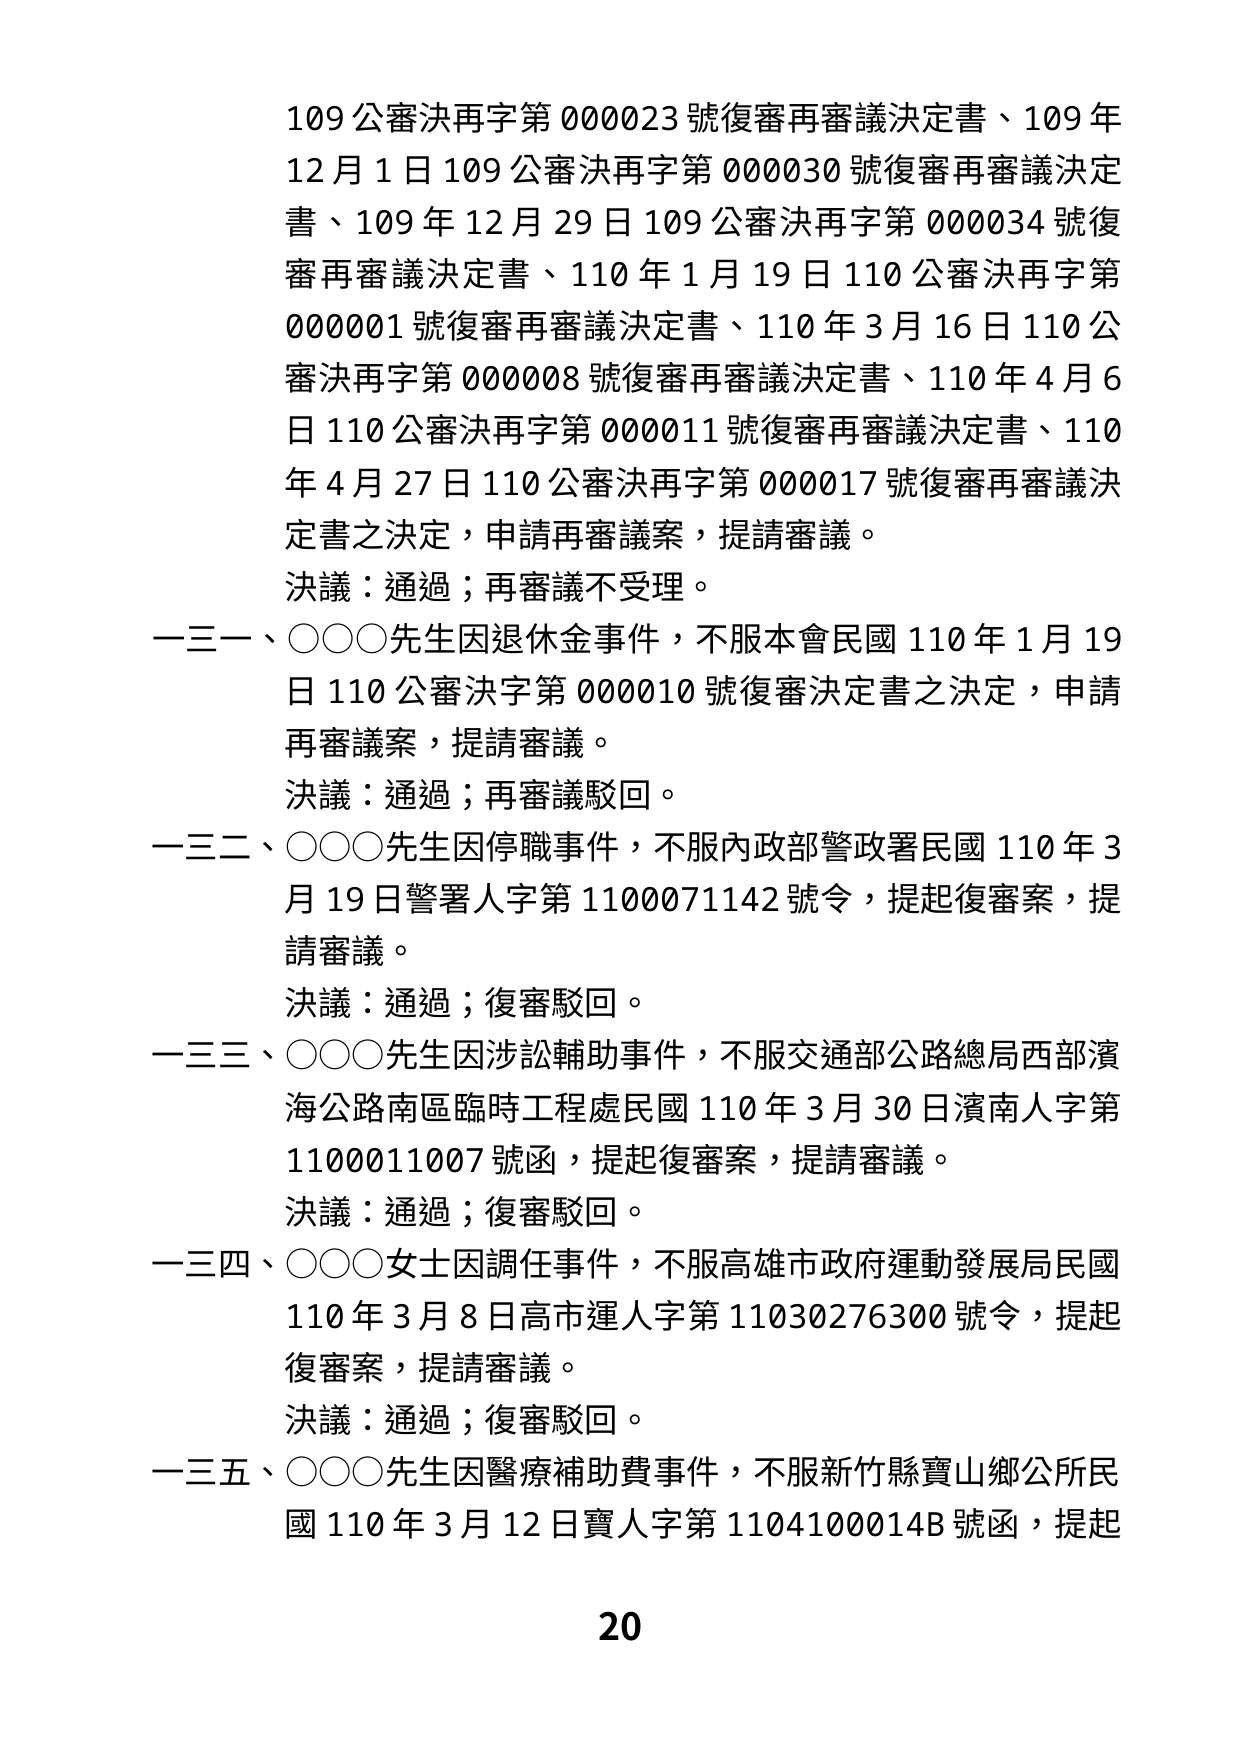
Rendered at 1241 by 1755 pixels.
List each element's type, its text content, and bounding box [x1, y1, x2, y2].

text 決議：通過；復審駁回。 [284, 974, 1122, 1026]
text 決議：通過；再審議駁回。 [284, 766, 1122, 818]
text 一三二、○○○先生因停職事件，不服內政部警政署民國110年3月19日警署人字第1100071142號令，提起復審案，提請審議。 [118, 818, 1122, 974]
text 一三四、○○○女士因調任事件，不服高雄市政府運動發展局民國110年3月8日高市運人字第11030276300號令，提起復審案，提請審議。 [118, 1234, 1122, 1391]
text 決議：通過；再審議不受理。 [284, 557, 1122, 609]
text 決議：通過；復審駁回。 [284, 1182, 1122, 1234]
text 一三三、○○○先生因涉訟輔助事件，不服交通部公路總局西部濱海公路南區臨時工程處民國110年3月30日濱南人字第1100011007號函，提起復審案，提請審議。 [118, 1026, 1122, 1182]
text 一三一、○○○先生因退休金事件，不服本會民國110年1月19日110公審決字第000010號復審決定書之決定，申請再審議案，提請審議。 [118, 609, 1122, 766]
text 決議：通過；復審駁回。 [284, 1391, 1122, 1443]
text 一三五、○○○先生因醫療補助費事件，不服新竹縣寶山鄉公所民國110年3月12日寶人字第1104100014B號函，提起 [118, 1443, 1122, 1547]
text 一三Ｏ、○○○先生因退休金事件，不服本會民國108年10月22日108公審決字第000416號復審決定書、109年4月28日109公審決再字第000005號復審再審議決定書、109年8月11日109公審決再字第000015號復審再審議決定書、109年8月11日109公審決再字第000017號復審再審議決定書、109年10月20日109公審決再字第000022號復審再審議決定書、109年10月20日109公審決再字第000023號復審再審議決定書、109年12月1日109公審決再字第000030號復審再審議決定書、109年12月29日109公審決再字第000034號復審再審議決定書、110年1月19日110公審決再字第000001號復審再審議決定書、110年3月16日110公審決再字第000008號復審再審議決定書、110年4月6日110公審決再字第000011號復審再審議決定書、110年4月27日110公審決再字第000017號復審再審議決定書之決定，申請再審議案，提請審議。 [118, 89, 1122, 557]
